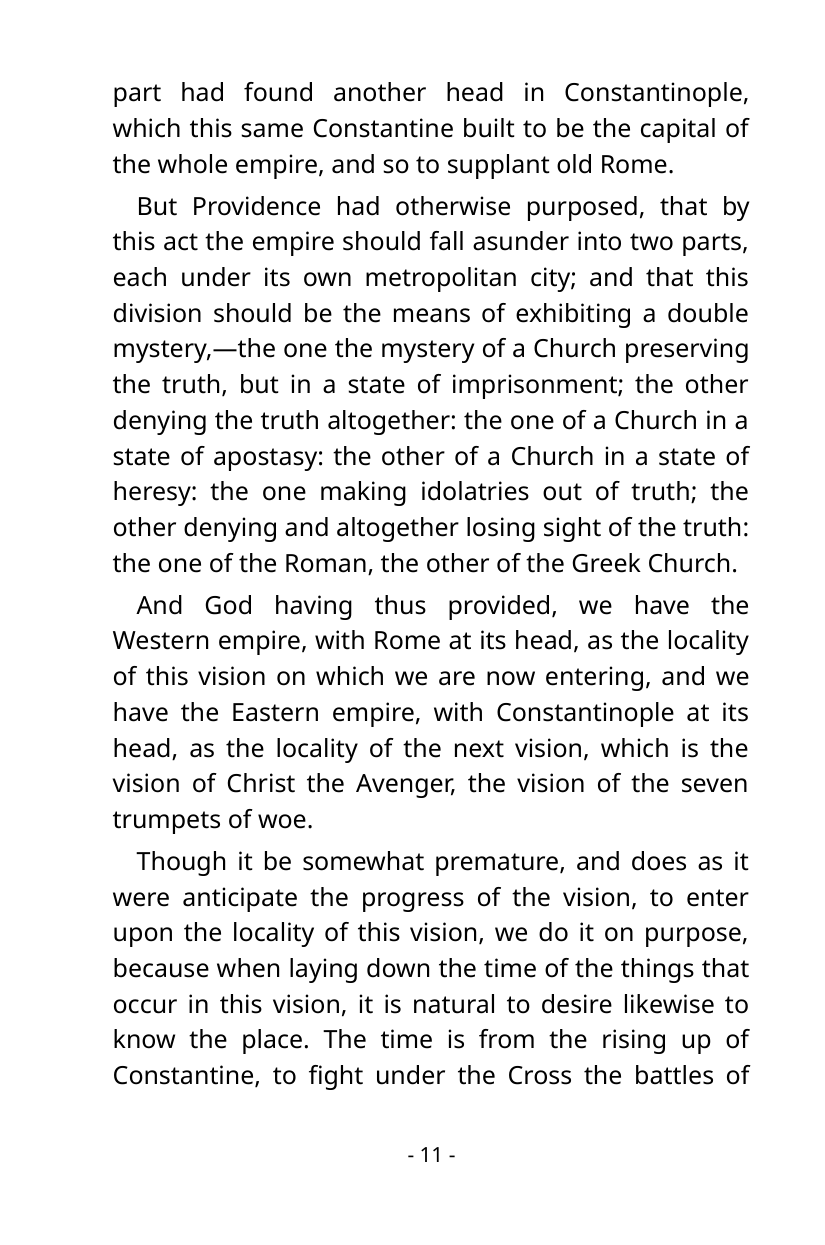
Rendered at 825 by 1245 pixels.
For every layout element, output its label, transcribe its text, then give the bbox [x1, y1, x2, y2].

text Though it be somewhat premature, and does as it were anticipate the progress of the vision, to enter upon the locality of this vision, we do it on purpose, because when laying down the time of the things that occur in this vision, it is natural to desire likewise to know the place. The time is from the rising up of Constantine, to fight under the Cross the battles of [112, 843, 750, 1092]
text But Providence had otherwise purposed, that by this act the empire should fall asunder into two parts, each under its own metropolitan city; and that this division should be the means of exhibiting a double mystery,—the one the mystery of a Church preserving the truth, but in a state of imprisonment; the other denying the truth altogether: the one of a Church in a state of apostasy: the other of a Church in a state of heresy: the one making idolatries out of truth; the other denying and altogether losing sight of the truth: the one of the Roman, the other of the Greek Church. [112, 188, 750, 579]
text part had found another head in Constantinople, which this same Constantine built to be the capital of the whole empire, and so to supplant old Rome. [112, 75, 750, 181]
text And God having thus provided, we have the Western empire, with Rome at its head, as the locality of this vision on which we are now entering, and we have the Eastern empire, with Constantinople at its head, as the locality of the next vision, which is the vision of Christ the Avenger, the vision of the seven trumpets of woe. [112, 587, 750, 836]
